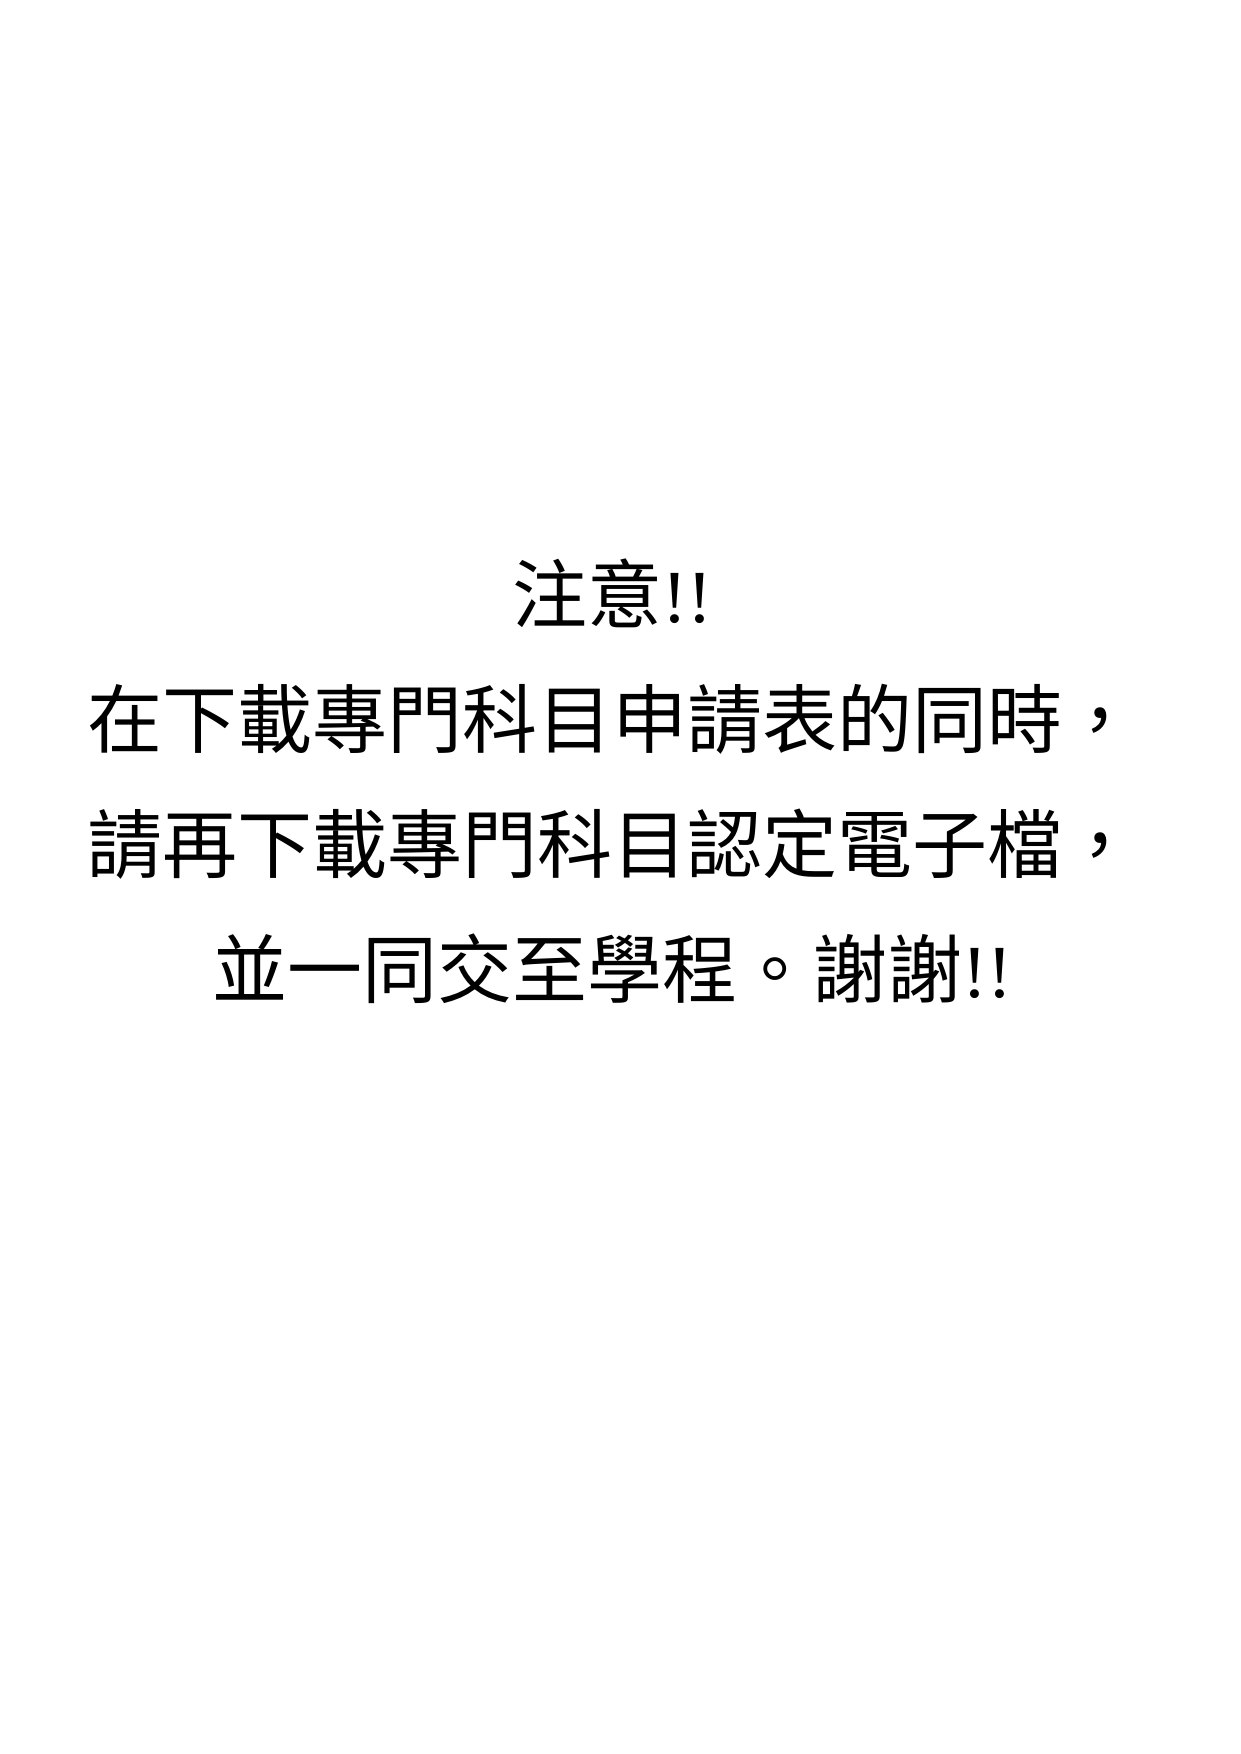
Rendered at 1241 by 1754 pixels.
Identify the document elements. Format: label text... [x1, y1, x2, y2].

text 注意!! [29, 517, 1194, 642]
text 並一同交至學程。謝謝!! [29, 892, 1194, 1017]
text 請再下載專門科目認定電子檔， [29, 767, 1194, 892]
text 在下載專門科目申請表的同時， [29, 642, 1194, 767]
